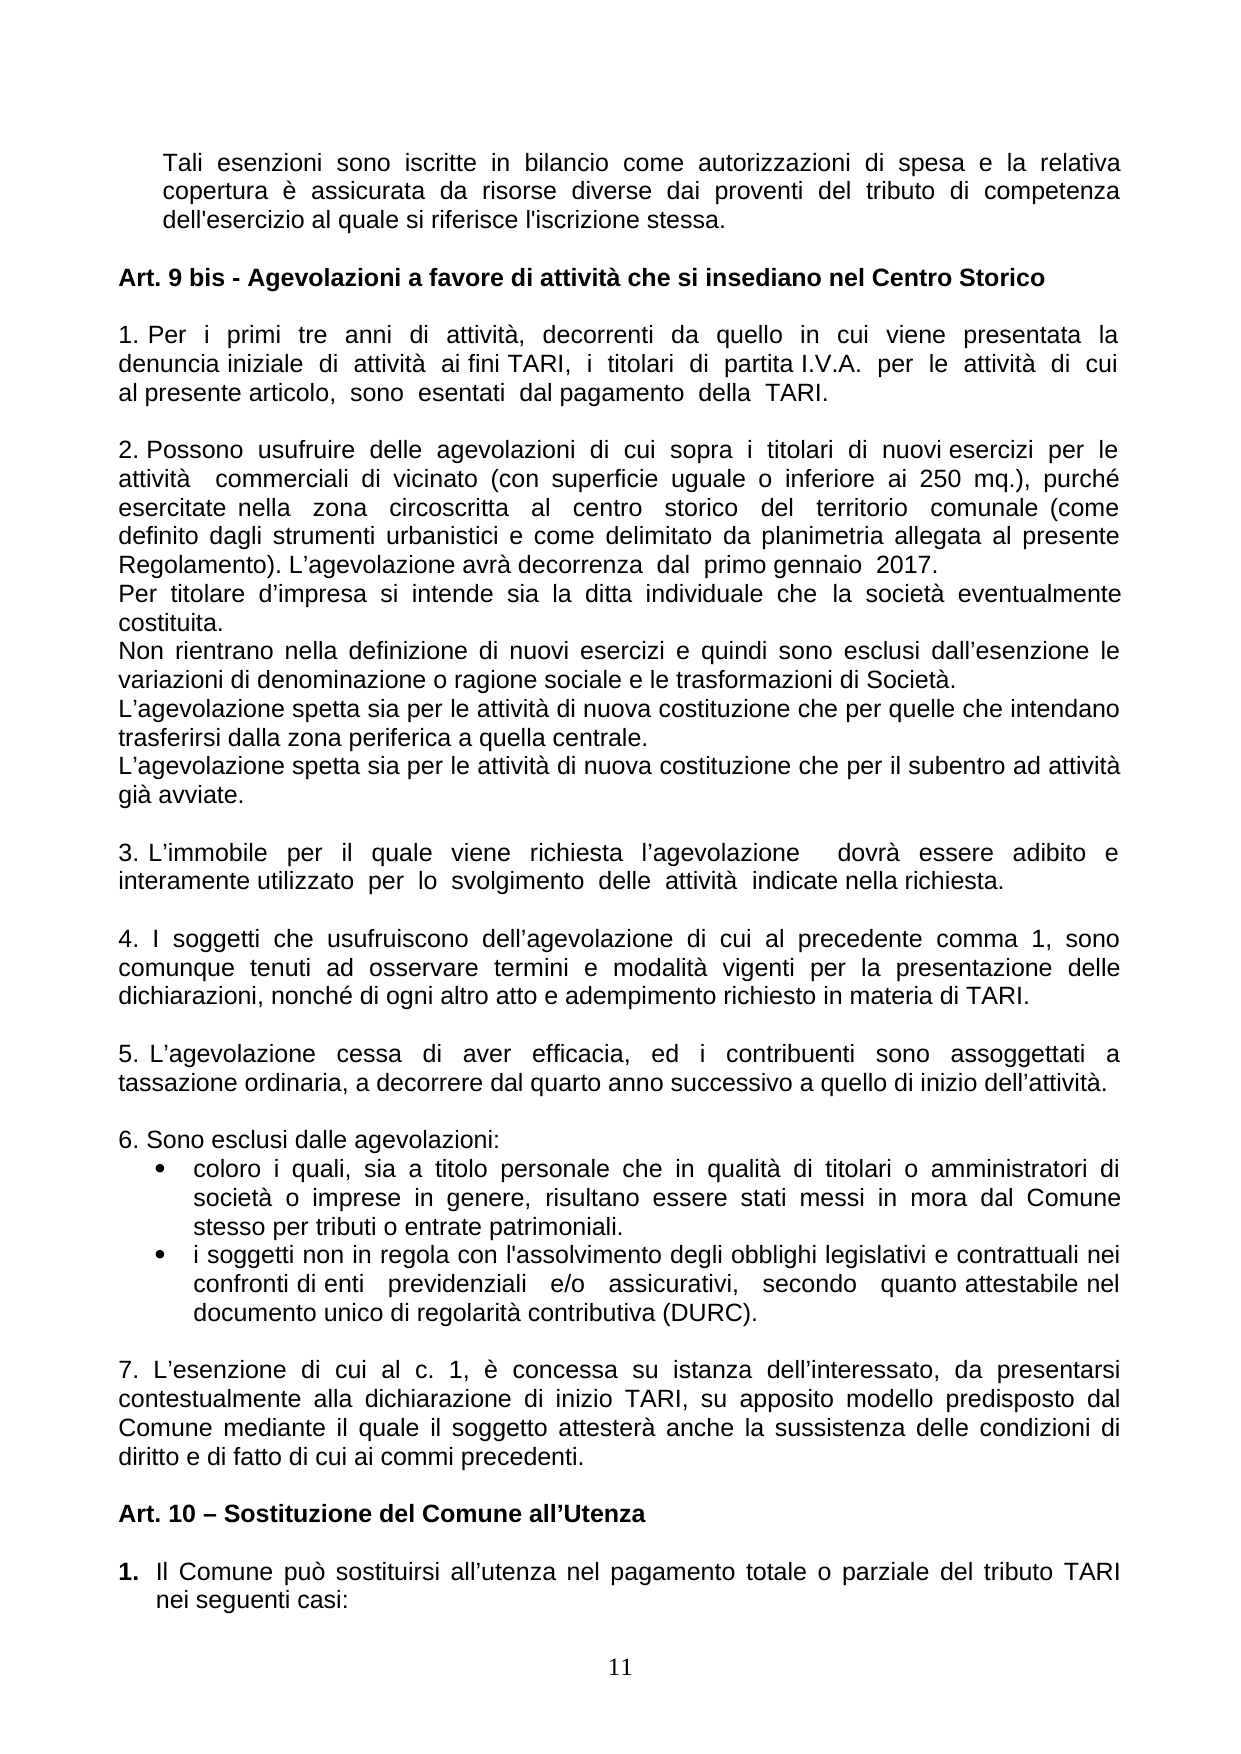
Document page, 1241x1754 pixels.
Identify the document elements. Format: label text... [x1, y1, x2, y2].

text Art. 10 – Sostituzione del Comune all’Utenza [118, 1499, 1122, 1528]
list coloro i quali, sia a titolo personale che in qualità di titolari o amministratori di società o imprese in genere, risultano essere stati messi in mora dal Comune stesso per tributi o entrate patrimoniali. [156, 1154, 1122, 1240]
text 1. Per i primi tre anni di attività, decorrenti da quello in cui viene presentata la denuncia iniziale di attività ai fini TARI, i titolari di partita I.V.A. per le attività di cui al presente articolo, sono esentati dal pagamento della TARI. [118, 320, 1122, 406]
text L’agevolazione spetta sia per le attività di nuova costituzione che per quelle che intendano trasferirsi dalla zona periferica a quella centrale. [118, 694, 1122, 751]
text Non rientrano nella definizione di nuovi esercizi e quindi sono esclusi dall’esenzione le variazioni di denominazione o ragione sociale e le trasformazioni di Società. [81, 636, 1122, 694]
list Il Comune può sostituirsi all’utenza nel pagamento totale o parziale del tributo TARI nei seguenti casi: [118, 1557, 1122, 1614]
list i soggetti non in regola con l'assolvimento degli obblighi legislativi e contrattuali nei confronti di enti previdenziali e/o assicurativi, secondo quanto attestabile nel documento unico di regolarità contributiva (DURC). [156, 1240, 1122, 1327]
text 2. Possono usufruire delle agevolazioni di cui sopra i titolari di nuovi esercizi per le attività commerciali di vicinato (con superficie uguale o inferiore ai 250 mq.), purché esercitate nella zona circoscritta al centro storico del territorio comunale (come definito dagli strumenti urbanistici e come delimitato da planimetria allegata al presente Regolamento). L’agevolazione avrà decorrenza dal primo gennaio 2017. [81, 435, 1122, 579]
text Per titolare d’impresa si intende sia la ditta individuale che la società eventualmente costituita. [118, 579, 1122, 636]
text 6. Sono esclusi dalle agevolazioni: [81, 1125, 1122, 1154]
subtitle Art. 9 bis - Agevolazioni a favore di attività che si insediano nel Centro Storico [118, 263, 1122, 291]
text 4. I soggetti che usufruiscono dell’agevolazione di cui al precedente comma 1, sono comunque tenuti ad osservare termini e modalità vigenti per la presentazione delle dichiarazioni, nonché di ogni altro atto e adempimento richiesto in materia di TARI. [118, 924, 1122, 1010]
text 7. L’esenzione di cui al c. 1, è concessa su istanza dell’interessato, da presentarsi contestualmente alla dichiarazione di inizio TARI, su apposito modello predisposto dal Comune mediante il quale il soggetto attesterà anche la sussistenza delle condizioni di diritto e di fatto di cui ai commi precedenti. [585, 1442, 1122, 1470]
text Tali esenzioni sono iscritte in bilancio come autorizzazioni di spesa e la relativa copertura è assicurata da risorse diverse dai proventi del tributo di competenza dell'esercizio al quale si riferisce l'iscrizione stessa. [162, 148, 1122, 234]
text L’agevolazione spetta sia per le attività di nuova costituzione che per il subentro ad attività già avviate. [81, 751, 1122, 809]
text 3. L’immobile per il quale viene richiesta l’agevolazione dovrà essere adibito e interamente utilizzato per lo svolgimento delle attività indicate nella richiesta. [81, 838, 1122, 895]
text 5. L’agevolazione cessa di aver efficacia, ed i contribuenti sono assoggettati a tassazione ordinaria, a decorrere dal quarto anno successivo a quello di inizio dell’attività. [81, 1039, 1122, 1096]
